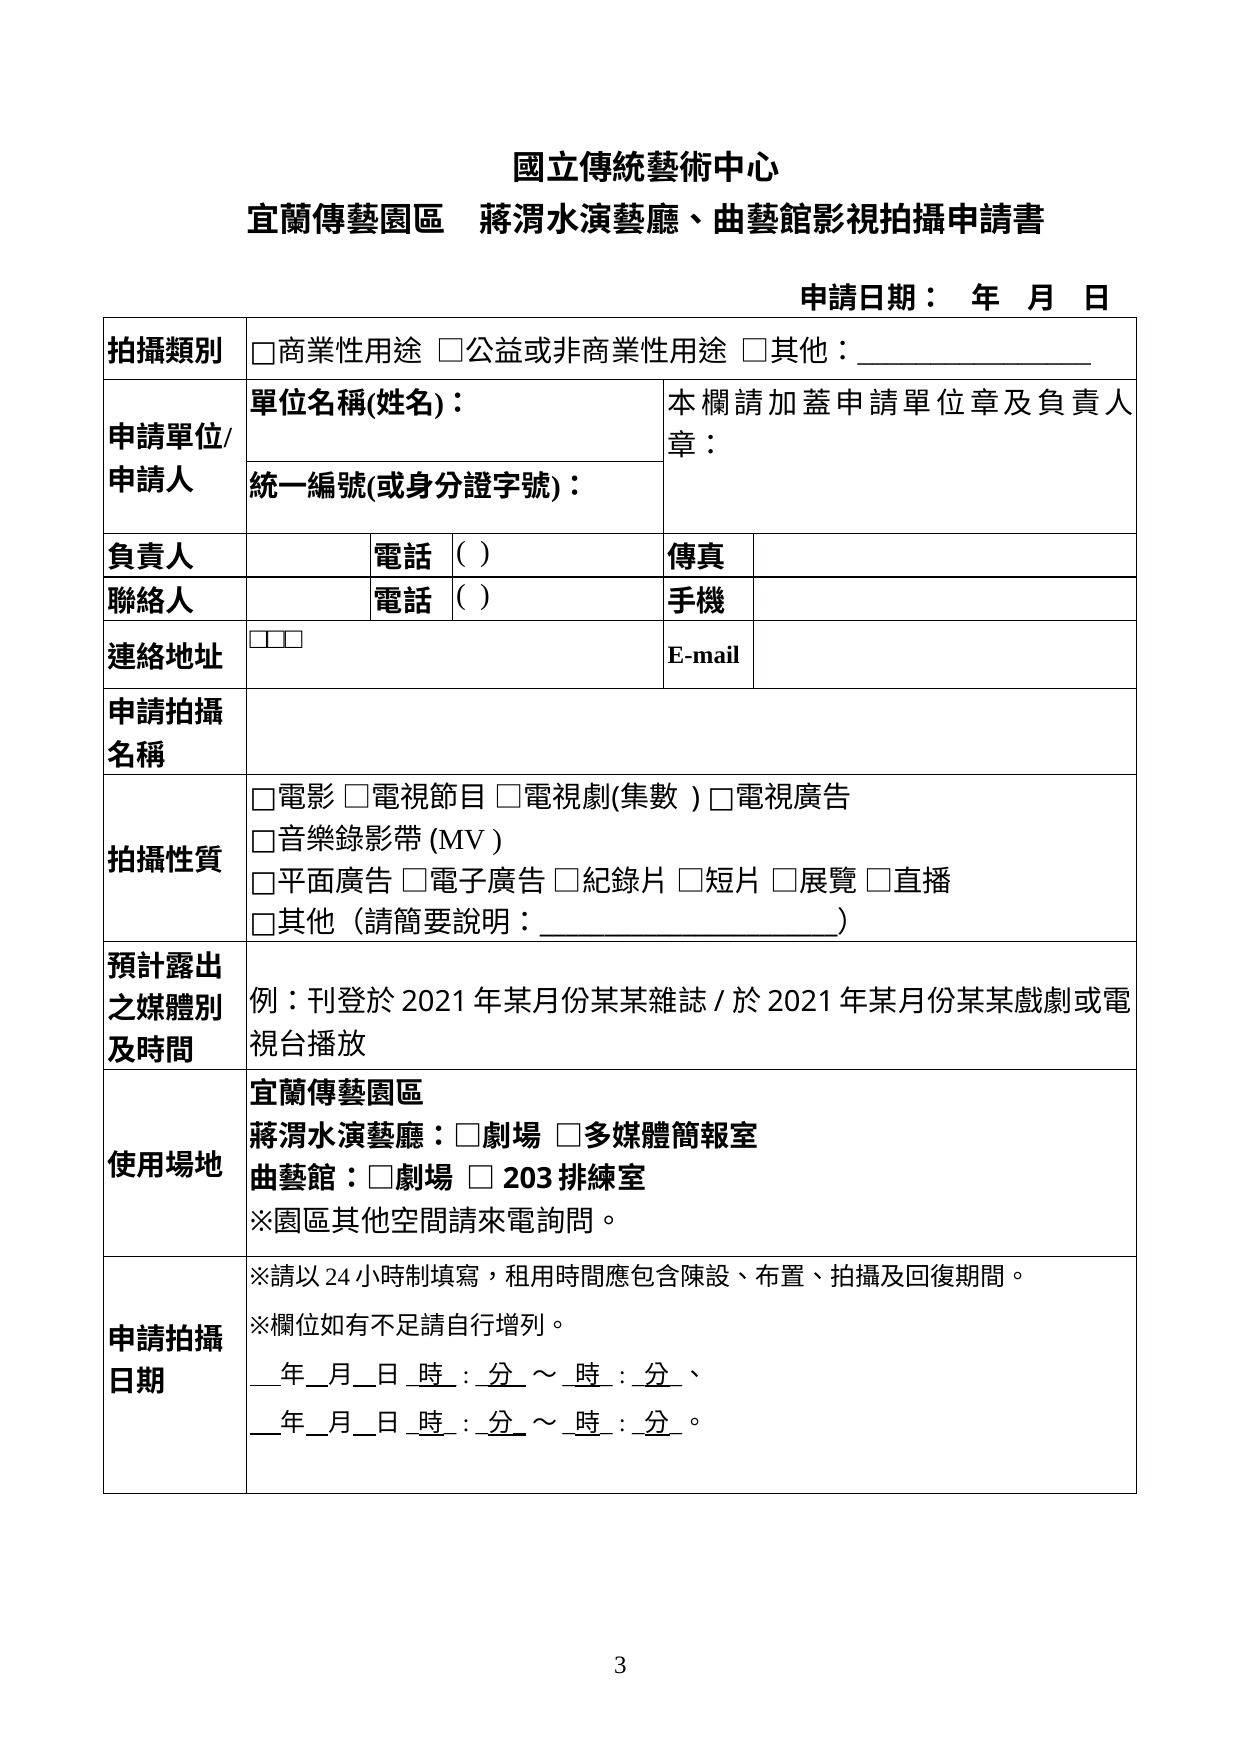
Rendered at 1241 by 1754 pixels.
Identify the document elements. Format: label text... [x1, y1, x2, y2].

table_cell 例：刊登於2021年某月份某某雜誌 / 於2021年某月份某某戲劇或電視台播放 [247, 942, 1136, 1069]
table_cell [754, 578, 1136, 620]
table_cell [754, 534, 1136, 576]
table_cell 申請拍攝名稱 [104, 689, 246, 773]
table_cell 預計露出之媒體別及時間 [104, 942, 246, 1069]
subtitle 國立傳統藝術中心 [170, 137, 1122, 189]
table_cell ( ) [453, 534, 663, 576]
subtitle 宜蘭傳藝園區 蔣渭水演藝廳、曲藝館影視拍攝申請書 [170, 189, 1122, 241]
table_cell [754, 621, 1136, 688]
table_cell ※請以24小時制填寫，租用時間應包含陳設、布置、拍攝及回復期間。 ※欄位如有不足請自行增列。 年 月 日 _時_ : _分_ ～ _時_ : _分_、 年 月 日 _時_ : _分_ ～ _時_ : _分_。 [247, 1257, 1136, 1493]
table_cell E-mail [664, 621, 753, 688]
table_cell 電話 [371, 534, 452, 576]
table_cell [247, 689, 1136, 773]
table_cell 申請拍攝日期 [104, 1257, 246, 1493]
table_cell 申請單位/申請人 [104, 380, 246, 533]
table_cell □電影 □電視節目 □電視劇(集數 ) □電視廣告 □音樂錄影帶 (MV ) □平面廣告 □電子廣告 □紀錄片 □短片 □展覽 □直播 □其他（請簡要說明：_______________________） [247, 775, 1136, 941]
table_cell □□□ [247, 621, 663, 688]
table_cell [247, 578, 370, 620]
table_cell 電話 [371, 578, 452, 620]
table_cell 拍攝性質 [104, 775, 246, 941]
table_cell 使用場地 [104, 1070, 246, 1256]
table_cell 單位名稱(姓名)： [247, 380, 663, 461]
table_cell 負責人 [104, 534, 246, 576]
table_header □商業性用途 □公益或非商業性用途 □其他：________________ [247, 318, 1136, 379]
table_cell 本欄請加蓋申請單位章及負責人章： [664, 380, 1136, 533]
text 申請日期： 年 月 日 [118, 275, 1112, 317]
table_cell 統一編號(或身分證字號)： [247, 462, 663, 533]
table_cell 傳真 [664, 534, 753, 576]
table_cell 連絡地址 [104, 621, 246, 688]
table_cell 宜蘭傳藝園區 蔣渭水演藝廳：□劇場 □多媒體簡報室 曲藝館：□劇場 □ 203排練室 ※園區其他空間請來電詢問。 [247, 1070, 1136, 1256]
table_cell 聯絡人 [104, 578, 246, 620]
table_header 拍攝類別 [104, 318, 246, 379]
table_cell ( ) [453, 578, 663, 620]
table_cell [247, 534, 370, 576]
table_cell 手機 [664, 578, 753, 620]
